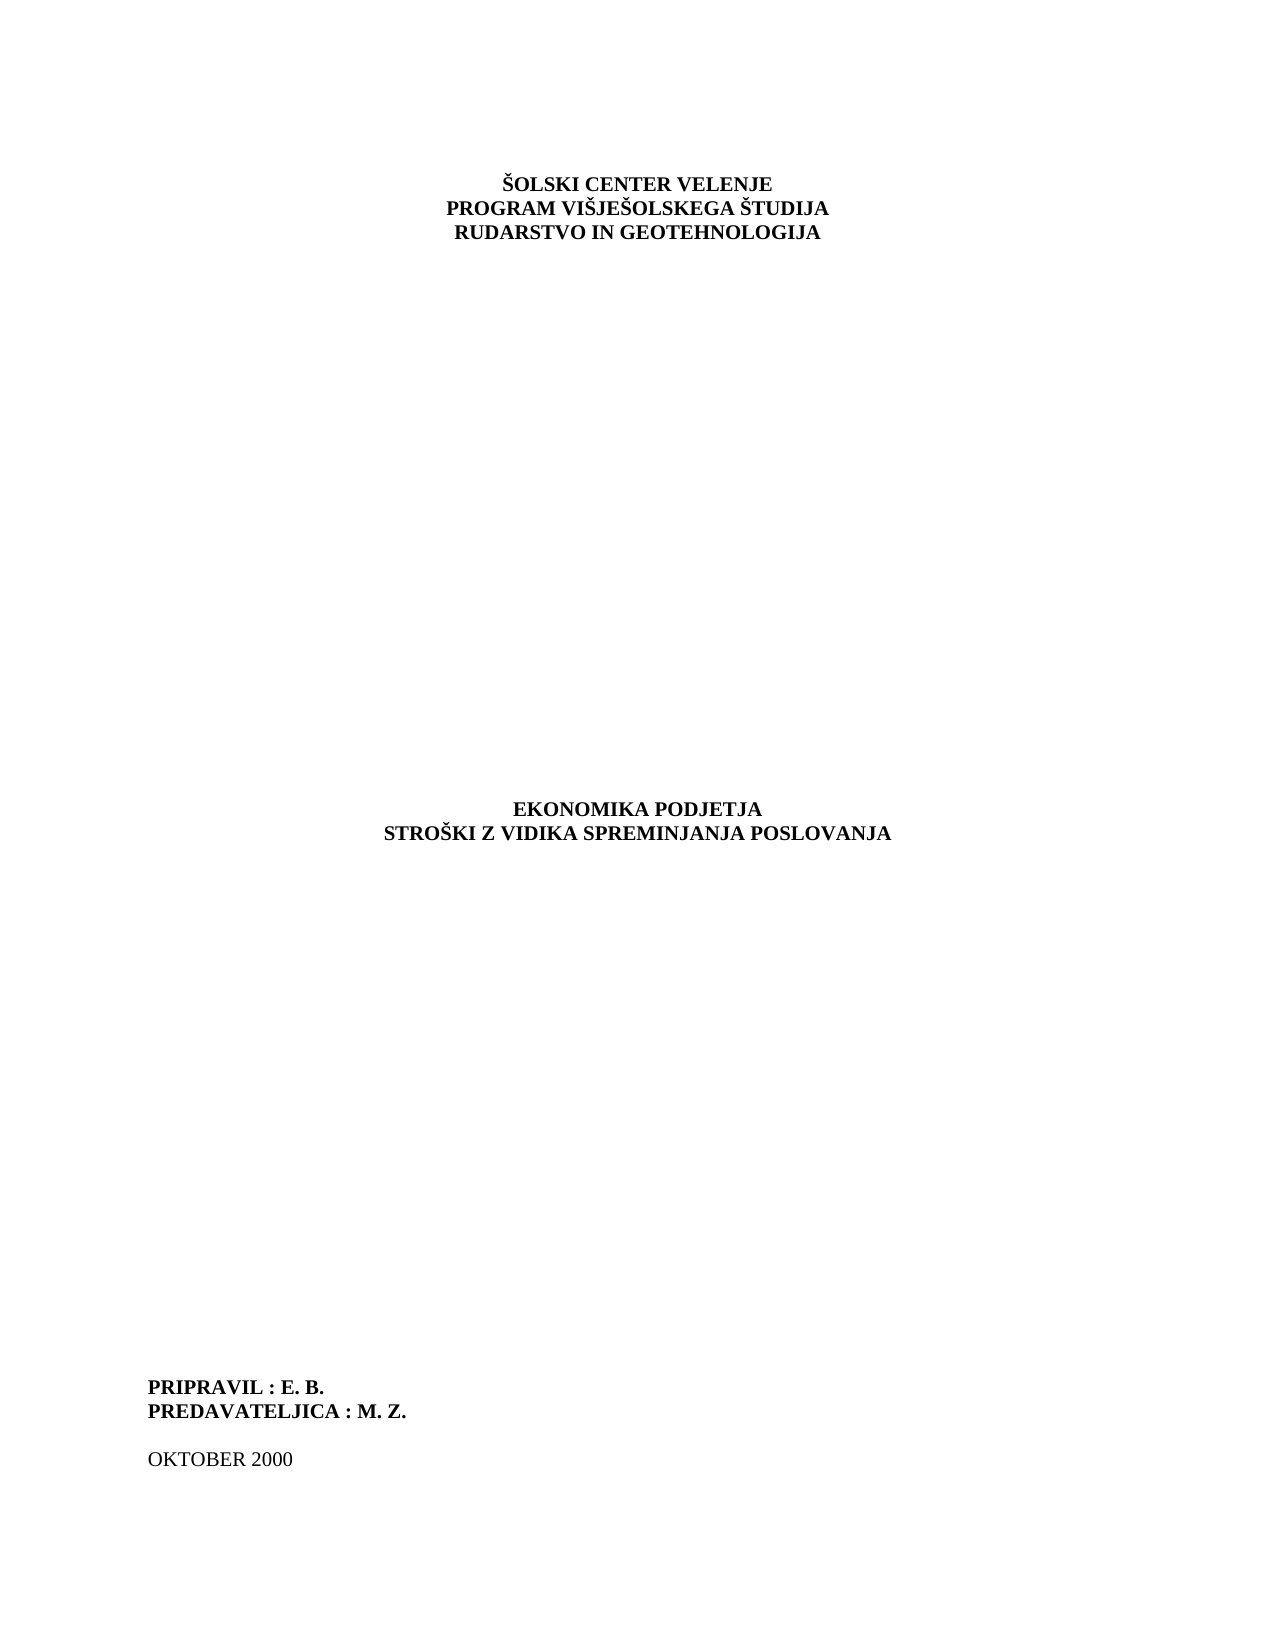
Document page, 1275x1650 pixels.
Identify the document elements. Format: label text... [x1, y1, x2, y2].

text RUDARSTVO IN GEOTEHNOLOGIJA [148, 220, 1127, 244]
subtitle PROGRAM VIŠJEŠOLSKEGA ŠTUDIJA [148, 196, 1127, 220]
text OKTOBER 2000 [148, 1447, 1127, 1471]
subtitle STROŠKI Z VIDIKA SPREMINJANJA POSLOVANJA [148, 821, 1127, 845]
subtitle ŠOLSKI CENTER VELENJE [148, 172, 1127, 196]
text PRIPRAVIL : E. B. [148, 1375, 1127, 1399]
text PREDAVATELJICA : M. Z. [148, 1399, 1127, 1423]
subtitle EKONOMIKA PODJETJA [148, 797, 1127, 821]
